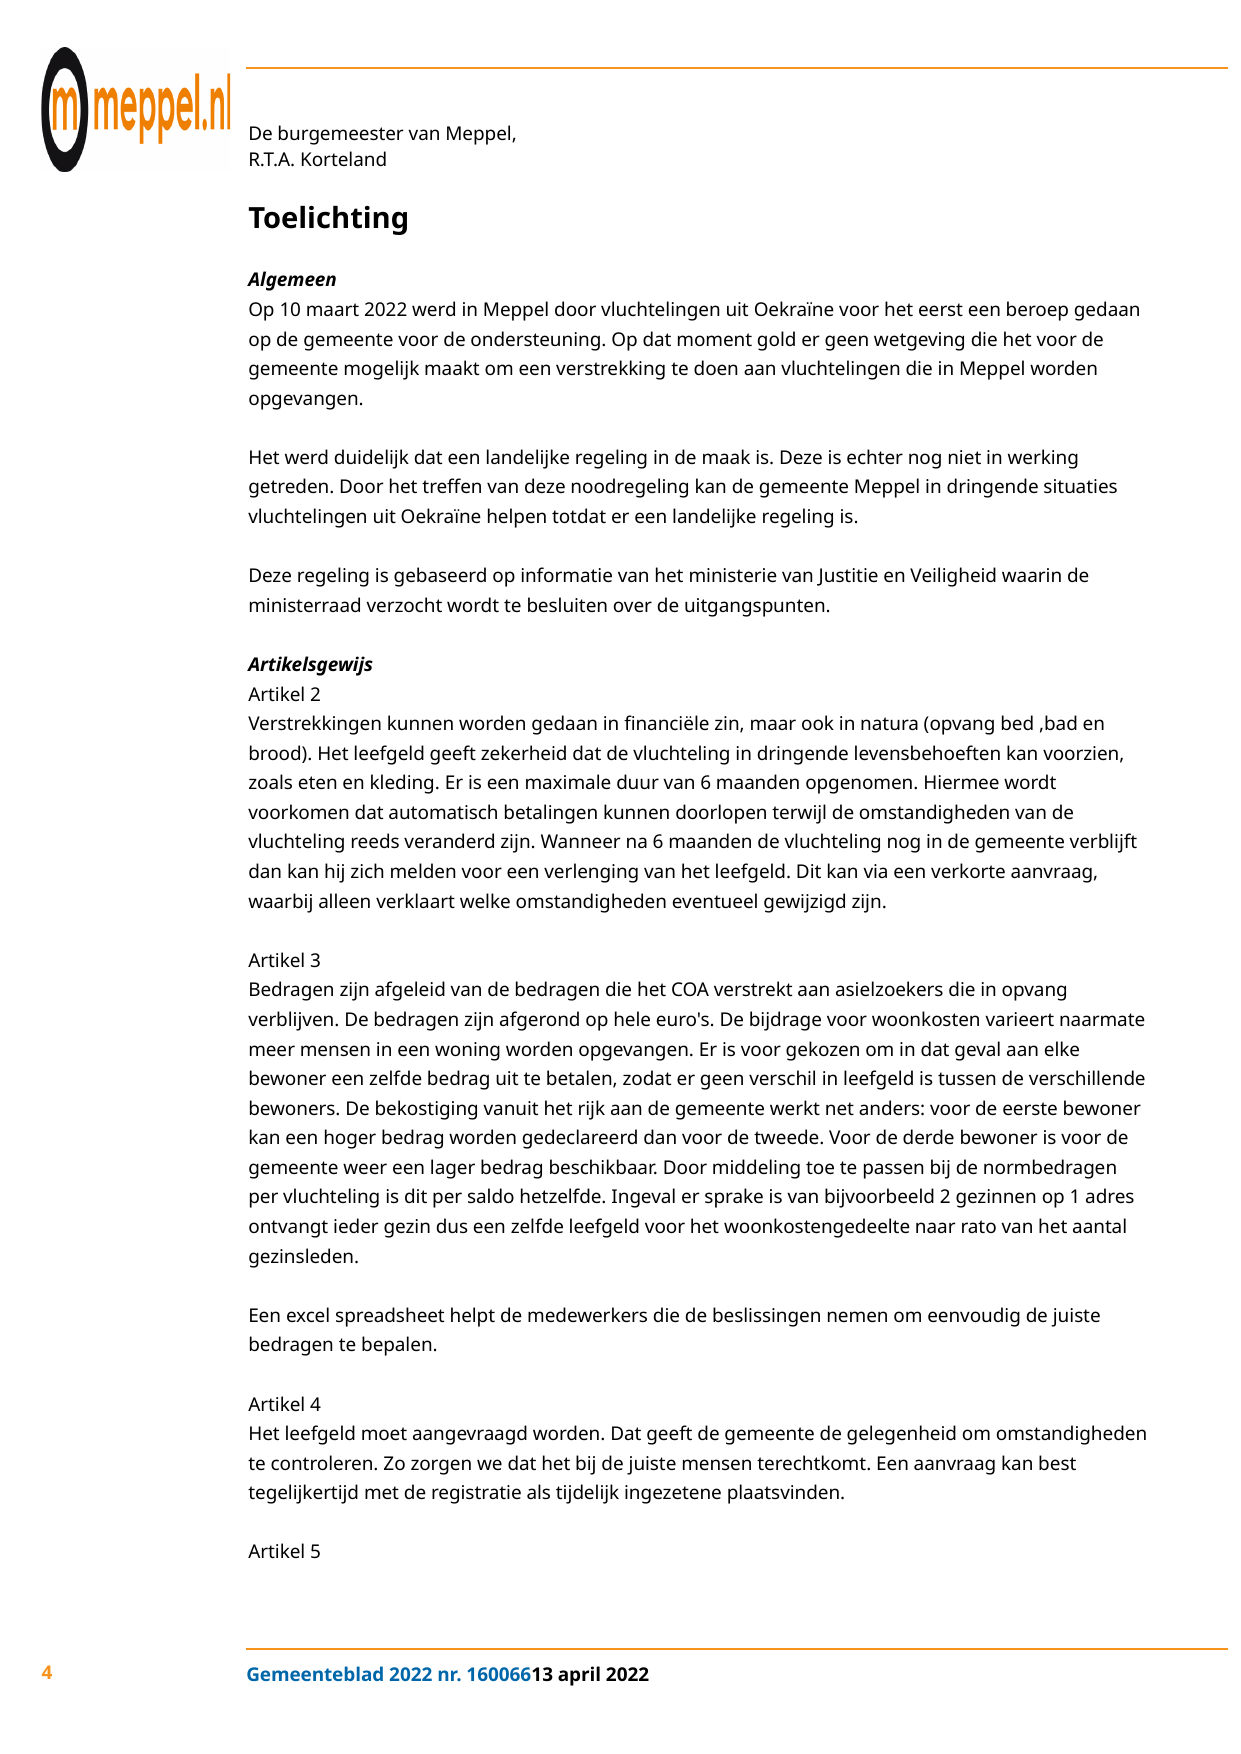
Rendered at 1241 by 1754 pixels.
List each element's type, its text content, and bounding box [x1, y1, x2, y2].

text Op 10 maart 2022 werd in Meppel door vluchtelingen uit Oekraïne voor het eerst een beroep gedaan op de gemeente voor de ondersteuning. Op dat moment gold er geen wetgeving die het voor de gemeente mogelijk maakt om een verstrekking te doen aan vluchtelingen die in Meppel worden opgevangen. [248, 296, 1152, 411]
text Artikel 2 [248, 681, 1152, 706]
text Artikel 5 [248, 1539, 1152, 1564]
text Artikel 3 [248, 947, 1152, 973]
text Artikel 4 [248, 1391, 1152, 1416]
text Bedragen zijn afgeleid van de bedragen die het COA verstrekt aan asielzoekers die in opvang verblijven. De bedragen zijn afgerond op hele euro's. De bijdrage voor woonkosten varieert naarmate meer mensen in een woning worden opgevangen. Er is voor gekozen om in dat geval aan elke bewoner een zelfde bedrag uit te betalen, zodat er geen verschil in leefgeld is tussen de verschillende bewoners. De bekostiging vanuit het rijk aan de gemeente werkt net anders: voor de eerste bewoner kan een hoger bedrag worden gedeclareerd dan voor de tweede. Voor de derde bewoner is voor de gemeente weer een lager bedrag beschikbaar. Door middeling toe te passen bij de normbedragen per vluchteling is dit per saldo hetzelfde. Ingeval er sprake is van bijvoorbeeld 2 gezinnen op 1 adres ontvangt ieder gezin dus een zelfde leefgeld voor het woonkostengedeelte naar rato van het aantal gezinsleden. [248, 977, 1152, 1268]
text Artikelsgewijs [248, 651, 1152, 677]
text Algemeen [248, 267, 1152, 292]
text Deze regeling is gebaseerd op informatie van het ministerie van Justitie en Veiligheid waarin de ministerraad verzocht wordt te besluiten over de uitgangspunten. [248, 562, 1152, 618]
text R.T.A. Korteland [248, 146, 1152, 172]
text Verstrekkingen kunnen worden gedaan in financiële zin, maar ook in natura (opvang bed ,bad en brood). Het leefgeld geeft zekerheid dat de vluchteling in dringende levensbehoeften kan voorzien, zoals eten en kleding. Er is een maximale duur van 6 maanden opgenomen. Hiermee wordt voorkomen dat automatisch betalingen kunnen doorlopen terwijl de omstandigheden van de vluchteling reeds veranderd zijn. Wanneer na 6 maanden de vluchteling nog in de gemeente verblijft dan kan hij zich melden voor een verlenging van het leefgeld. Dit kan via een verkorte aanvraag, waarbij alleen verklaart welke omstandigheden eventueel gewijzigd zijn. [248, 710, 1152, 913]
text De burgemeester van Meppel, [248, 121, 1152, 146]
text Het werd duidelijk dat een landelijke regeling in de maak is. Deze is echter nog niet in werking getreden. Door het treffen van deze noodregeling kan de gemeente Meppel in dringende situaties vluchtelingen uit Oekraïne helpen totdat er een landelijke regeling is. [248, 444, 1152, 529]
text Het leefgeld moet aangevraagd worden. Dat geeft de gemeente de gelegenheid om omstandigheden te controleren. Zo zorgen we dat het bij de juiste mensen terechtkomt. Een aanvraag kan best tegelijkertijd met de registratie als tijdelijk ingezetene plaatsvinden. [248, 1420, 1152, 1505]
picture [41, 47, 231, 172]
text Een excel spreadsheet helpt de medewerkers die de beslissingen nemen om eenvoudig de juiste bedragen te bepalen. [248, 1302, 1152, 1357]
text Toelichting [248, 198, 1152, 237]
